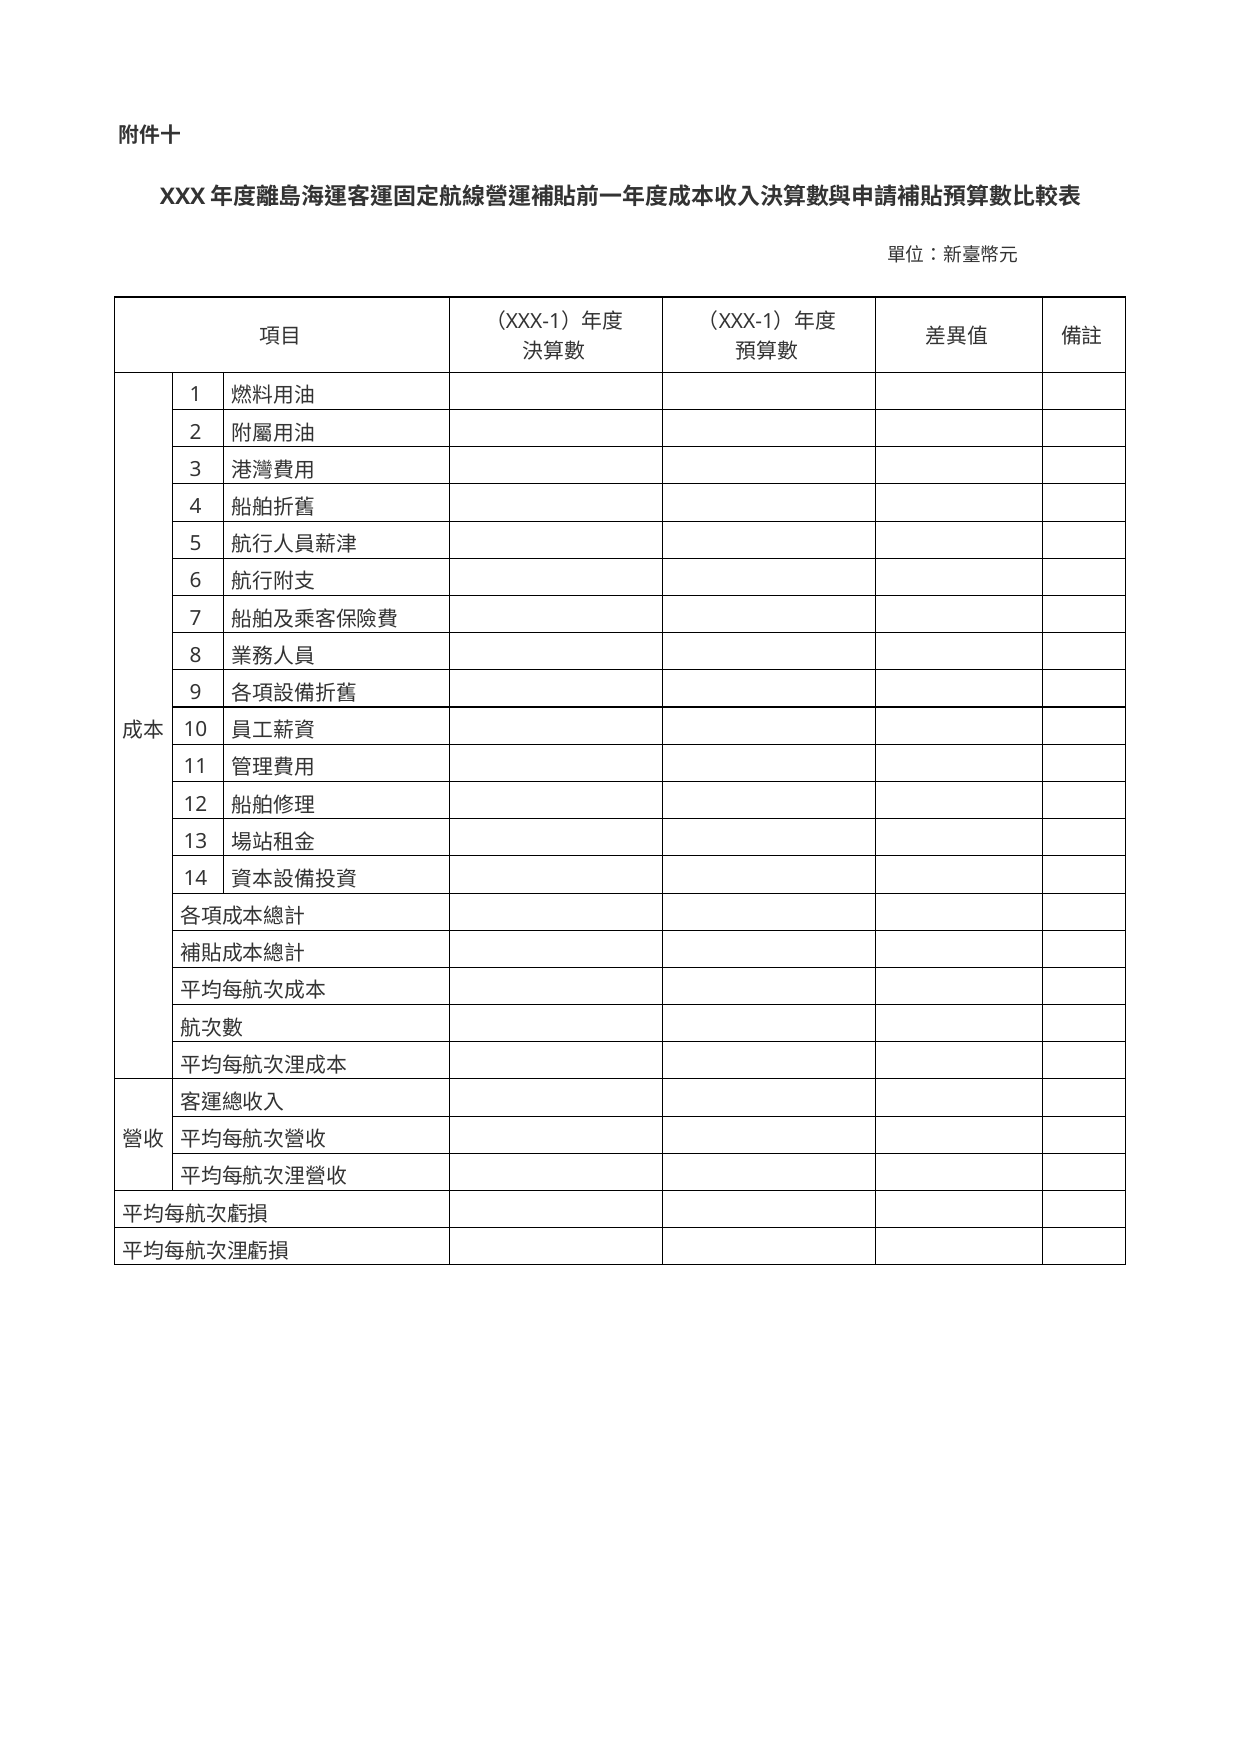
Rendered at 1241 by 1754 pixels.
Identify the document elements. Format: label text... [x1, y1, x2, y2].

table_cell 成本 [115, 373, 172, 1078]
table_cell 業務人員 [224, 633, 449, 669]
table_cell [450, 1079, 662, 1116]
table_cell 客運總收入 [173, 1079, 449, 1116]
table_cell [663, 745, 875, 781]
table_cell [1043, 559, 1125, 595]
table_cell 各項成本總計 [173, 894, 449, 929]
table_cell 平均每航次營收 [173, 1117, 449, 1153]
table_cell [450, 856, 662, 892]
table_cell [876, 447, 1042, 483]
table_cell [663, 1191, 875, 1227]
table_cell [876, 931, 1042, 967]
table_cell 13 [173, 819, 223, 855]
table_cell [876, 670, 1042, 706]
table_cell [1043, 522, 1125, 558]
table_cell [663, 931, 875, 967]
table_cell 3 [173, 447, 223, 483]
table_cell 6 [173, 559, 223, 595]
table_cell [450, 559, 662, 595]
table_cell [1043, 931, 1125, 967]
table_cell [1043, 410, 1125, 446]
table_cell [876, 596, 1042, 632]
table_cell [876, 745, 1042, 781]
table_cell [663, 1154, 875, 1190]
text 單位：新臺幣元 [118, 240, 1122, 267]
table_cell [450, 484, 662, 521]
table_cell [663, 1228, 875, 1264]
table_cell [876, 894, 1042, 929]
table_cell [876, 819, 1042, 855]
table_cell 5 [173, 522, 223, 558]
table_cell 1 [173, 373, 223, 409]
table_cell [663, 1079, 875, 1116]
table_cell 資本設備投資 [224, 856, 449, 892]
table_cell 14 [173, 856, 223, 892]
table_cell 平均每航次浬營收 [173, 1154, 449, 1190]
table_cell [1043, 782, 1125, 818]
table_cell [876, 856, 1042, 892]
table_cell [450, 633, 662, 669]
table_cell [663, 782, 875, 818]
table_cell [1043, 1042, 1125, 1078]
table_cell 航行附支 [224, 559, 449, 595]
table_cell 2 [173, 410, 223, 446]
table_cell [1043, 856, 1125, 892]
table_cell 10 [173, 708, 223, 744]
table_cell [450, 1117, 662, 1153]
table_cell [450, 894, 662, 929]
table_cell [450, 1154, 662, 1190]
table_cell [663, 968, 875, 1004]
table_cell [1043, 1117, 1125, 1153]
table_cell [450, 708, 662, 744]
table_cell [1043, 484, 1125, 521]
table_cell [450, 1191, 662, 1227]
table_cell [663, 1117, 875, 1153]
table_cell [663, 708, 875, 744]
table_header （XXX-1）年度 預算數 [663, 298, 875, 372]
table_cell [450, 745, 662, 781]
table_cell 航行人員薪津 [224, 522, 449, 558]
table_cell [663, 410, 875, 446]
table_cell 航次數 [173, 1005, 449, 1041]
table_cell 平均每航次浬虧損 [115, 1228, 449, 1264]
table_cell 船舶修理 [224, 782, 449, 818]
table_cell 附屬用油 [224, 410, 449, 446]
table_cell [663, 373, 875, 409]
table_cell [450, 968, 662, 1004]
table_cell 平均每航次成本 [173, 968, 449, 1004]
table_cell [1043, 745, 1125, 781]
table_cell [663, 894, 875, 929]
table_cell [450, 1005, 662, 1041]
table_cell [663, 447, 875, 483]
table_cell [450, 1228, 662, 1264]
table_cell [1043, 708, 1125, 744]
table_cell [663, 819, 875, 855]
table_cell [876, 1228, 1042, 1264]
table_cell [1043, 894, 1125, 929]
table_cell [663, 522, 875, 558]
table_cell 港灣費用 [224, 447, 449, 483]
table_cell [1043, 1191, 1125, 1227]
table_cell 場站租金 [224, 819, 449, 855]
text XXX年度離島海運客運固定航線營運補貼前一年度成本收入決算數與申請補貼預算數比較表 [118, 177, 1122, 211]
table_cell [1043, 1005, 1125, 1041]
table_cell [876, 708, 1042, 744]
table_header 備註 [1043, 298, 1125, 372]
table_cell 7 [173, 596, 223, 632]
table_cell [1043, 1154, 1125, 1190]
table_cell [876, 484, 1042, 521]
table_cell [1043, 1079, 1125, 1116]
table_cell [663, 1042, 875, 1078]
table_cell [450, 522, 662, 558]
table_cell [876, 1005, 1042, 1041]
table_cell 管理費用 [224, 745, 449, 781]
table_cell [876, 373, 1042, 409]
table_cell [876, 1117, 1042, 1153]
table_cell [876, 559, 1042, 595]
table_cell 員工薪資 [224, 708, 449, 744]
table_cell [663, 559, 875, 595]
table_cell [663, 633, 875, 669]
table_cell 補貼成本總計 [173, 931, 449, 967]
text 附件十 [118, 118, 1122, 148]
table_cell [663, 670, 875, 706]
table_cell 11 [173, 745, 223, 781]
table_cell 營收 [115, 1079, 172, 1190]
table_header 差異值 [876, 298, 1042, 372]
table_cell [876, 522, 1042, 558]
table_cell [450, 596, 662, 632]
table_cell 燃料用油 [224, 373, 449, 409]
table_cell 船舶折舊 [224, 484, 449, 521]
table_cell [1043, 819, 1125, 855]
table_cell [1043, 373, 1125, 409]
table_cell [450, 782, 662, 818]
table_cell [663, 596, 875, 632]
table_cell [1043, 633, 1125, 669]
table_cell [663, 484, 875, 521]
table_cell 各項設備折舊 [224, 670, 449, 706]
table_cell [663, 856, 875, 892]
table_cell [450, 931, 662, 967]
table_cell [1043, 447, 1125, 483]
table_cell [876, 1154, 1042, 1190]
table_cell [876, 968, 1042, 1004]
table_header （XXX-1）年度 決算數 [450, 298, 662, 372]
table_cell [876, 1079, 1042, 1116]
table_cell [876, 782, 1042, 818]
table_cell [450, 373, 662, 409]
table_cell [876, 410, 1042, 446]
table_cell [1043, 968, 1125, 1004]
table_cell 平均每航次浬成本 [173, 1042, 449, 1078]
table_cell [1043, 596, 1125, 632]
table_cell 船舶及乘客保險費 [224, 596, 449, 632]
table_header 項目 [115, 298, 449, 372]
table_cell 9 [173, 670, 223, 706]
table_cell [450, 410, 662, 446]
table_cell 平均每航次虧損 [115, 1191, 449, 1227]
table_cell [663, 1005, 875, 1041]
table_cell [450, 447, 662, 483]
table_cell [1043, 670, 1125, 706]
table_cell [450, 1042, 662, 1078]
table_cell 4 [173, 484, 223, 521]
table_cell [450, 670, 662, 706]
table_cell [876, 1191, 1042, 1227]
table_cell [876, 633, 1042, 669]
table_cell [450, 819, 662, 855]
table_cell 8 [173, 633, 223, 669]
table_cell [1043, 1228, 1125, 1264]
table_cell [876, 1042, 1042, 1078]
table_cell 12 [173, 782, 223, 818]
